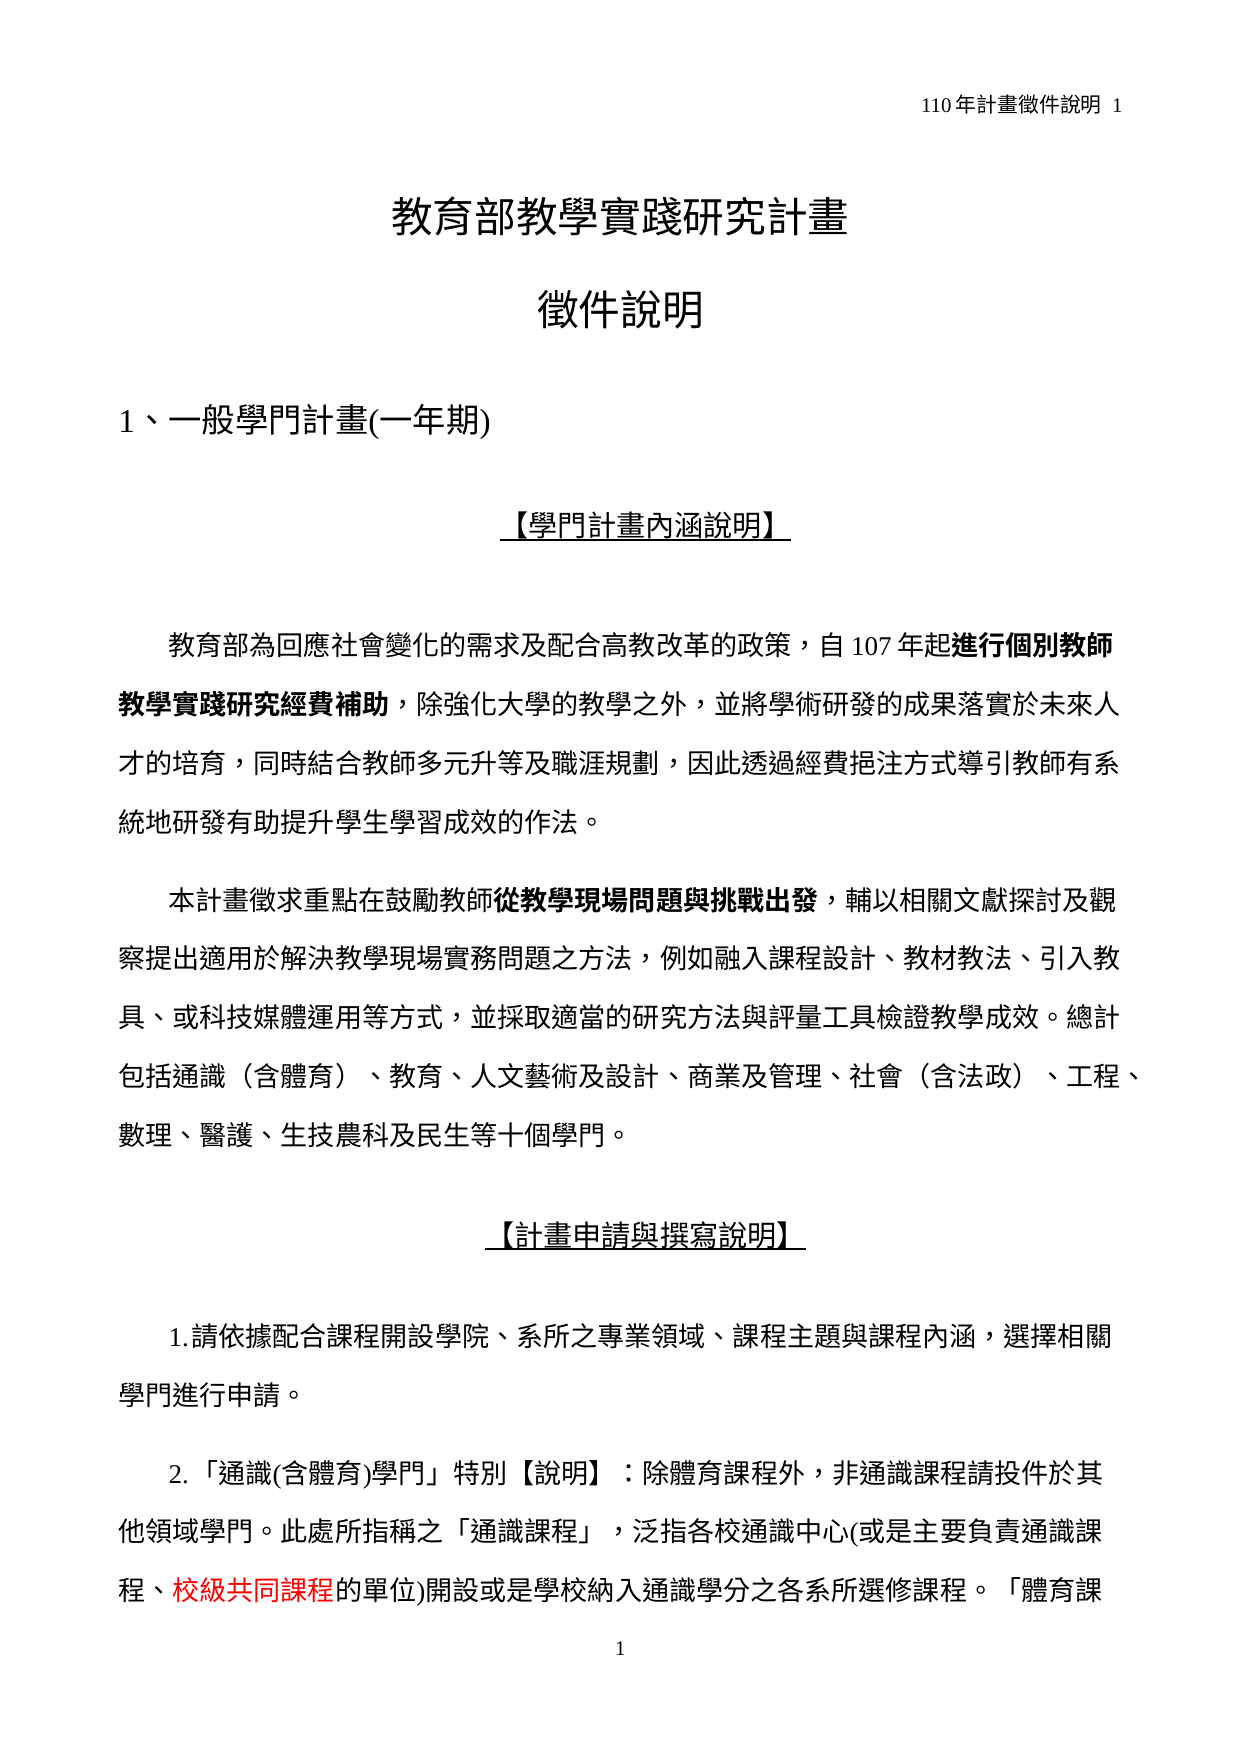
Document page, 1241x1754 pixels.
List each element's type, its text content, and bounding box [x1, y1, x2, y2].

text 徵件說明 [118, 265, 1122, 328]
text 教育部教學實踐研究計畫 [118, 173, 1122, 235]
list 一般學門計畫(一年期) [118, 377, 1122, 439]
text 本計畫徵求重點在鼓勵教師從教學現場問題與挑戰出發，輔以相關文獻探討及觀察提出適用於解決教學現場實務問題之方法，例如融入課程設計、教材教法、引入教具、或科技媒體運用等方式，並採取適當的研究方法與評量工具檢證教學成效。總計包括通識（含體育）、教育、人文藝術及設計、商業及管理、社會（含法政）、工程、數理、醫護、生技農科及民生等十個學門。 [118, 878, 1122, 1153]
text 【計畫申請與撰寫說明】 [168, 1192, 1122, 1254]
text 教育部為回應社會變化的需求及配合高教改革的政策，自107年起進行個別教師教學實踐研究經費補助，除強化大學的教學之外，並將學術研發的成果落實於未來人才的培育，同時結合教師多元升等及職涯規劃，因此透過經費挹注方式導引教師有系統地研發有助提升學生學習成效的作法。 [118, 624, 1122, 840]
text 【學門計畫內涵說明】 [168, 482, 1122, 544]
text 1. 請依據配合課程開設學院、系所之專業領域、課程主題與課程內涵，選擇相關學門進行申請。 [118, 1315, 1122, 1413]
text 2. 「通識(含體育)學門」特別【說明】：除體育課程外，非通識課程請投件於其他領域學門。此處所指稱之「通識課程」，泛指各校通識中心(或是主要負責通識課程、校級共同課程的單位)開設或是學校納入通識學分之各系所選修課程。「體育課 [118, 1452, 1122, 1608]
